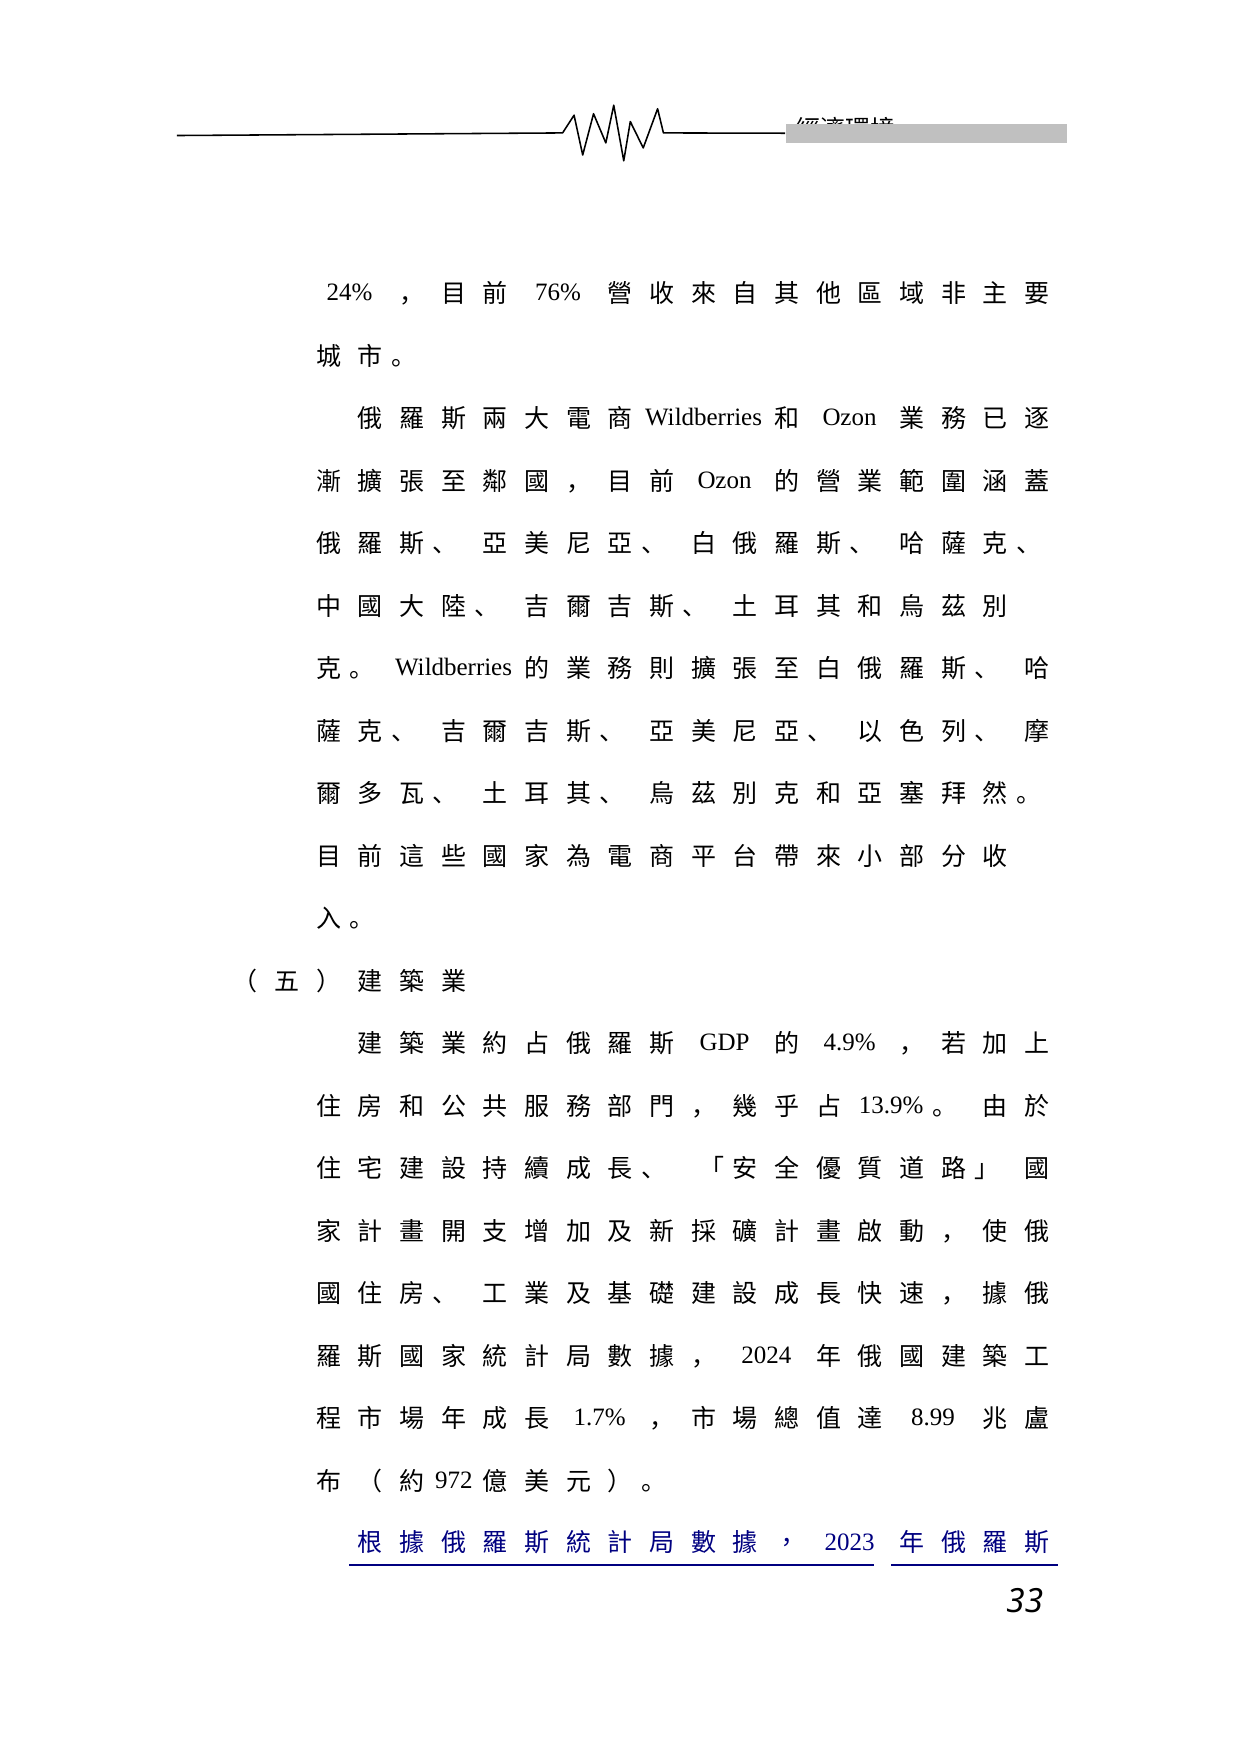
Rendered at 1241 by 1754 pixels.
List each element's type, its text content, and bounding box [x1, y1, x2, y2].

text 24%，目前76%營收來自其他區域非主要城市。 [281, 250, 1058, 375]
text 根據俄羅斯統計局數據，2023年俄羅斯 [281, 1500, 1058, 1563]
text 俄羅斯兩大電商Wildberries和Ozon業務已逐漸擴張至鄰國，目前Ozon的營業範圍涵蓋俄羅斯、亞美尼亞、白俄羅斯、哈薩克、中國大陸、吉爾吉斯、土耳其和烏茲別克。Wildberries的業務則擴張至白俄羅斯、哈薩克、吉爾吉斯、亞美尼亞、以色列、摩爾多瓦、土耳其、烏茲別克和亞塞拜然。目前這些國家為電商平台帶來小部分收入。 [281, 375, 1058, 938]
text 建築業約占俄羅斯GDP的4.9%，若加上住房和公共服務部門，幾乎占13.9%。由於住宅建設持續成長、「安全優質道路」國家計畫開支增加及新採礦計畫啟動，使俄國住房、工業及基礎建設成長快速，據俄羅斯國家統計局數據，2024年俄國建築工程市場年成長1.7%，市場總值達8.99兆盧布（約972億美元）。 [281, 1000, 1058, 1500]
text （五）建築業 [207, 938, 1058, 1000]
